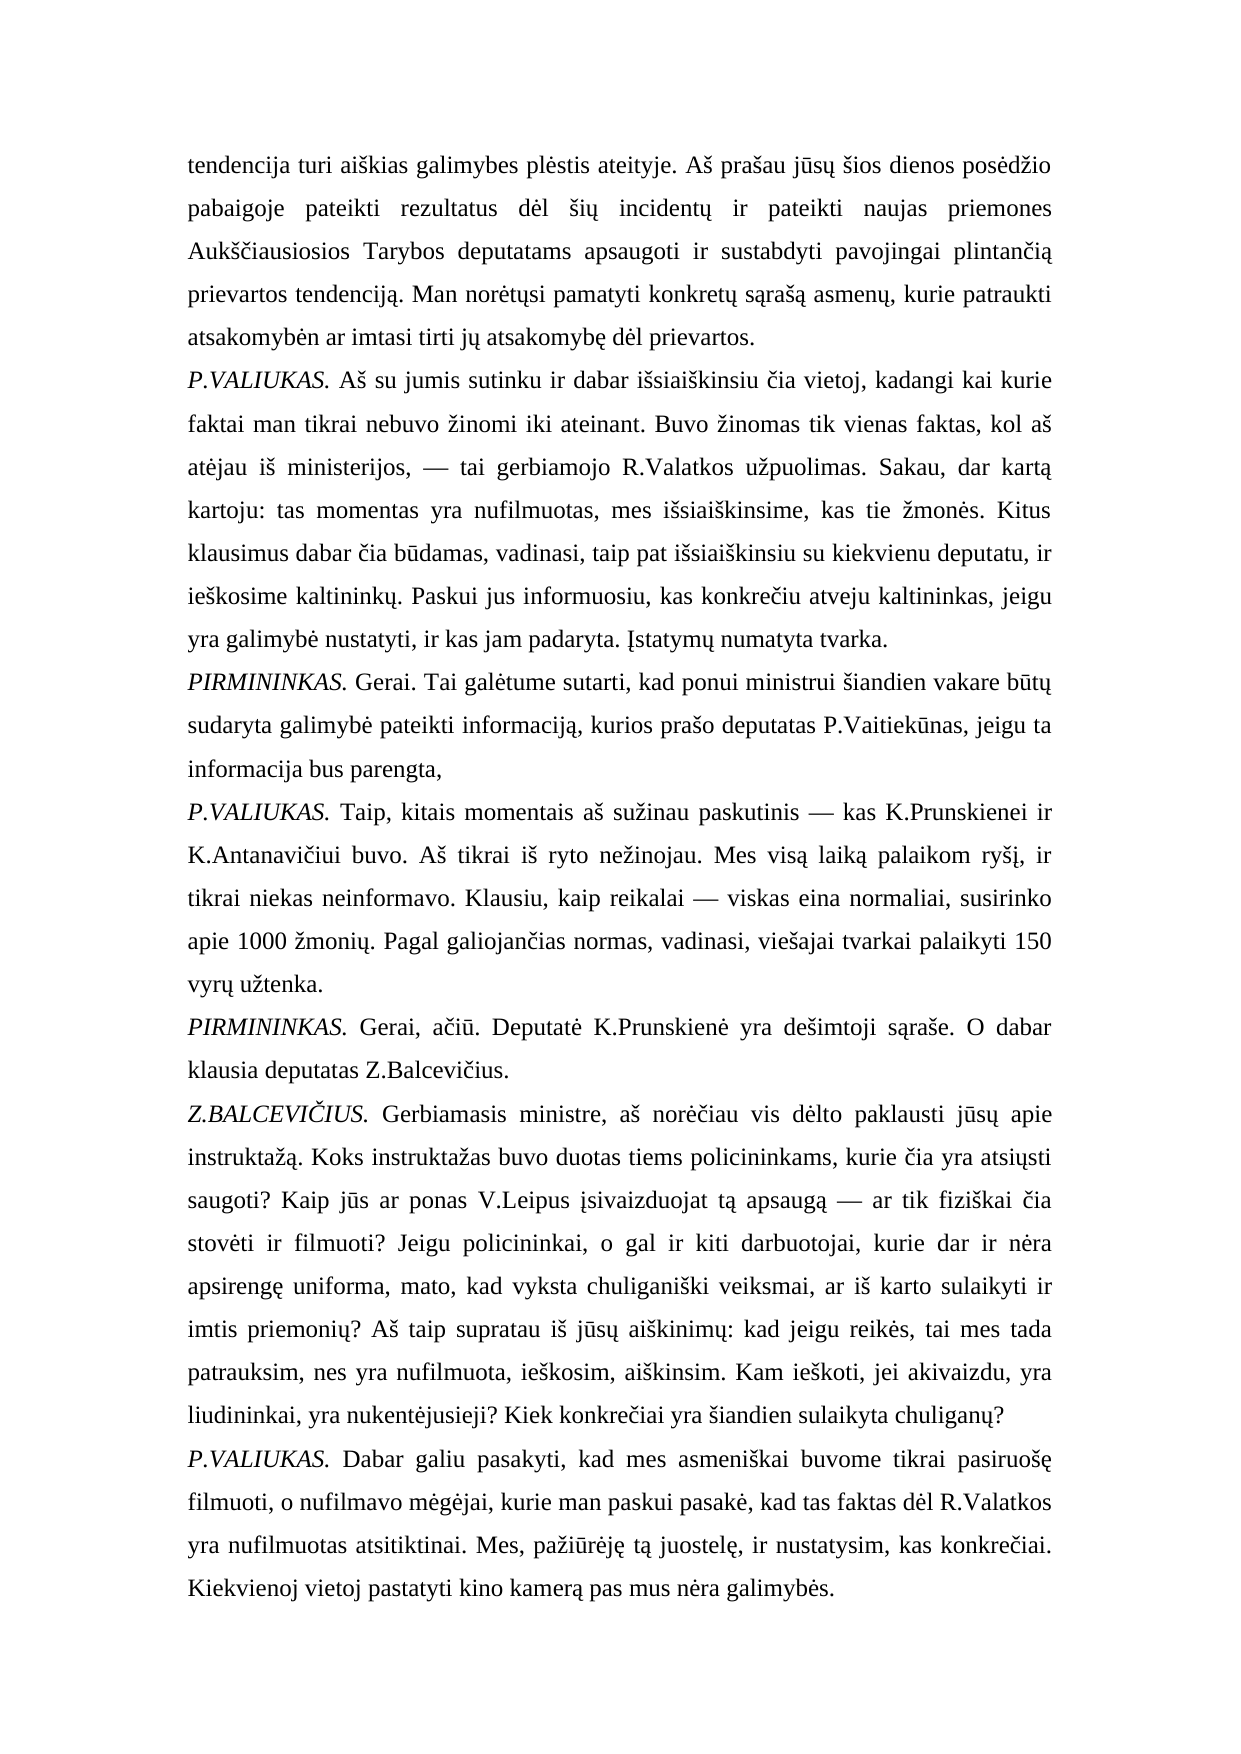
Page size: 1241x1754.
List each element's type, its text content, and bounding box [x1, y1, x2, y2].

text Z.BALCEVIČIUS. Gerbiamasis ministre, aš norėčiau vis dėlto paklausti jūsų apie instruktažą. Koks instruktažas buvo duotas tiems policininkams, kurie čia yra atsiųsti saugoti? Kaip jūs ar ponas V.Leipus įsivaizduojat tą apsaugą — ar tik fiziškai čia stovėti ir filmuoti? Jeigu policininkai, o gal ir kiti darbuotojai, kurie dar ir nėra apsirengę uniforma, mato, kad vyksta chuliganiški veiksmai, ar iš karto sulaikyti ir imtis priemonių? Aš taip supratau iš jūsų aiškinimų: kad jeigu reikės, tai mes tada patrauksim, nes yra nufilmuota, ieškosim, aiškinsim. Kam ieškoti, jei akivaizdu, yra liudininkai, yra nukentėjusieji? Kiek konkrečiai yra šiandien sulaikyta chuliganų? [187, 1099, 1053, 1429]
text PIRMININKAS. Gerai, ačiū. Deputatė K.Prunskienė yra dešimtoji sąraše. O dabar klausia deputatas Z.Balcevičius. [187, 1012, 1053, 1084]
text P.VALIUKAS. Taip, kitais momentais aš sužinau paskutinis — kas K.Prunskienei ir K.Antanavičiui buvo. Aš tikrai iš ryto nežinojau. Mes visą laiką palaikom ryšį, ir tikrai niekas neinformavo. Klausiu, kaip reikalai — viskas eina normaliai, susirinko apie 1000 žmonių. Pagal galiojančias normas, vadinasi, viešajai tvarkai palaikyti 150 vyrų užtenka. [187, 797, 1053, 998]
text PIRMININKAS. Gerai. Tai galėtume sutarti, kad ponui ministrui šiandien vakare būtų sudaryta galimybė pateikti informaciją, kurios prašo deputatas P.Vaitiekūnas, jeigu ta informacija bus parengta, [187, 667, 1053, 782]
text P.VALIUKAS. Dabar galiu pasakyti, kad mes asmeniškai buvome tikrai pasiruošę filmuoti, o nufilmavo mėgėjai, kurie man paskui pasakė, kad tas faktas dėl R.Valatkos yra nufilmuotas atsitiktinai. Mes, pažiūrėję tą juostelę, ir nustatysim, kas konkrečiai. Kiekvienoj vietoj pastatyti kino kamerą pas mus nėra galimybės. [187, 1444, 1053, 1602]
text tendencija turi aiškias galimybes plėstis ateityje. Aš prašau jūsų šios dienos posėdžio pabaigoje pateikti rezultatus dėl šių incidentų ir pateikti naujas priemones Aukščiausiosios Tarybos deputatams apsaugoti ir sustabdyti pavojingai plintančią prievartos tendenciją. Man norėtųsi pamatyti konkretų sąrašą asmenų, kurie patraukti atsakomybėn ar imtasi tirti jų atsakomybę dėl prievartos. [187, 150, 1053, 351]
text P.VALIUKAS. Aš su jumis sutinku ir dabar išsiaiškinsiu čia vietoj, kadangi kai kurie faktai man tikrai nebuvo žinomi iki ateinant. Buvo žinomas tik vienas faktas, kol aš atėjau iš ministerijos, — tai gerbiamojo R.Valatkos užpuolimas. Sakau, dar kartą kartoju: tas momentas yra nufilmuotas, mes išsiaiškinsime, kas tie žmonės. Kitus klausimus dabar čia būdamas, vadinasi, taip pat išsiaiškinsiu su kiekvienu deputatu, ir ieškosime kaltininkų. Paskui jus informuosiu, kas konkrečiu atveju kaltininkas, jeigu yra galimybė nustatyti, ir kas jam padaryta. Įstatymų numatyta tvarka. [187, 366, 1053, 653]
